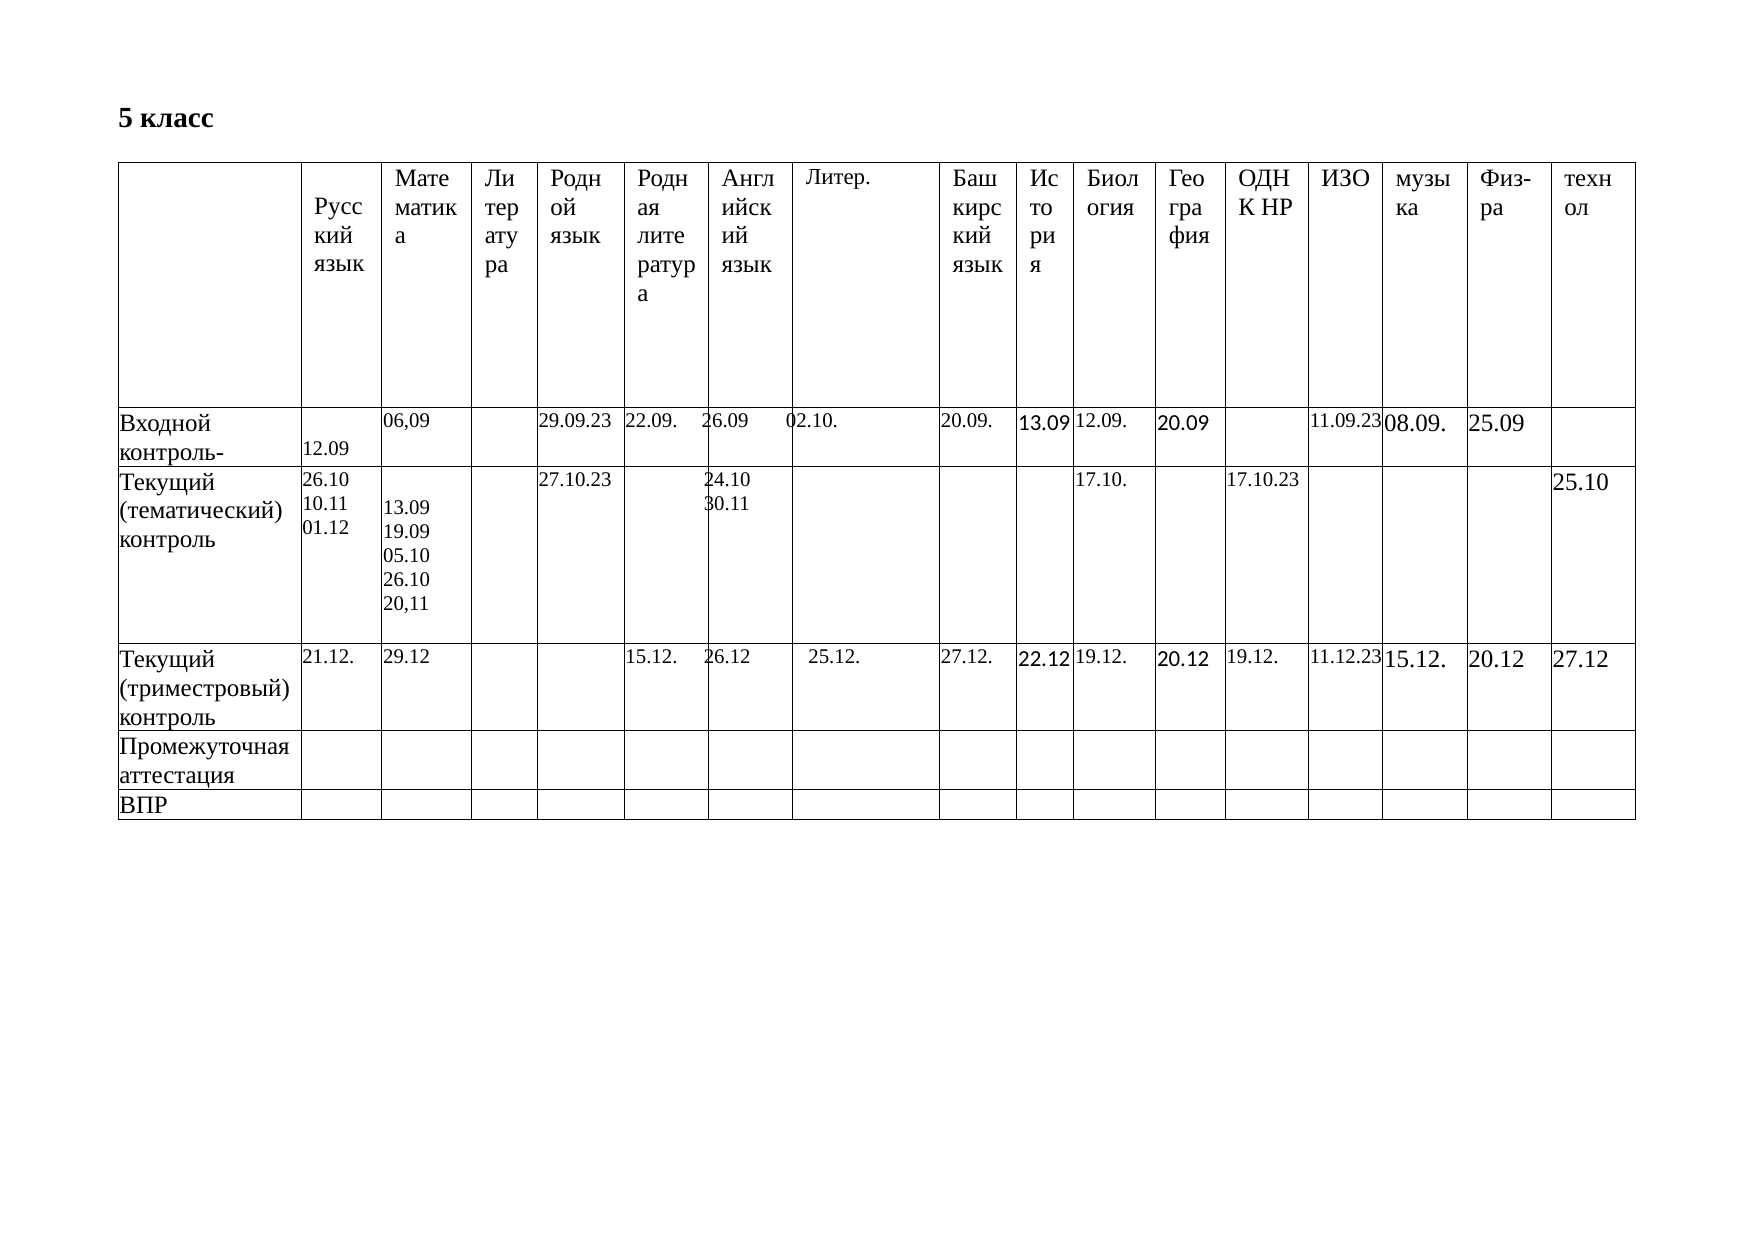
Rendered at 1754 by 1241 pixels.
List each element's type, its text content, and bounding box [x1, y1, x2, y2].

table_cell [940, 731, 1016, 789]
table_cell [1226, 731, 1308, 789]
table_cell 26.12 [709, 644, 792, 730]
table_cell 25.12. [793, 644, 939, 730]
table_cell 20.09. [940, 408, 1016, 466]
table_header ИЗО [1309, 163, 1382, 407]
table_cell [472, 408, 537, 466]
table_cell [538, 790, 624, 819]
table_cell 29.12 [382, 644, 471, 730]
table_cell 27.12 [1552, 644, 1635, 730]
table_cell ВПР [119, 790, 301, 819]
table_cell [472, 644, 537, 730]
table_cell Входной контроль- [119, 408, 301, 466]
table_cell [625, 790, 708, 819]
table_cell Текущий (триместровый) контроль [119, 644, 301, 730]
table_header [119, 163, 301, 407]
table_cell [625, 467, 708, 643]
table_cell 22.09. [625, 408, 708, 466]
table_cell [940, 790, 1016, 819]
table_cell [1017, 790, 1073, 819]
table_cell 27.10.23 [538, 467, 624, 643]
table_cell [1468, 731, 1551, 789]
table_cell 21.12. [302, 644, 381, 730]
table_cell [538, 644, 624, 730]
table_header Русский язык [302, 163, 381, 407]
table_cell [1309, 790, 1382, 819]
table_cell 15.12. [1383, 644, 1467, 730]
table_header Биология [1074, 163, 1155, 407]
table_header Родной язык [538, 163, 624, 407]
table_header музыка [1383, 163, 1467, 407]
table_header Математика [382, 163, 471, 407]
table_cell [1074, 731, 1155, 789]
table_cell [709, 731, 792, 789]
table_header История [1017, 163, 1073, 407]
table_cell 06,09 [382, 408, 471, 466]
table_cell [1156, 731, 1225, 789]
table_header Башкирский язык [940, 163, 1016, 407]
table_cell 11.12.23 [1309, 644, 1382, 730]
table_cell [1156, 790, 1225, 819]
table_cell 12.09 [302, 408, 381, 466]
table_cell 19.12. [1074, 644, 1155, 730]
table_cell 27.12. [940, 644, 1016, 730]
table_cell 26.09 [709, 408, 792, 466]
table_cell 25.10 [1552, 467, 1635, 643]
table_header Физ-ра [1468, 163, 1551, 407]
table_cell Текущий (тематический) контроль [119, 467, 301, 643]
table_cell [472, 790, 537, 819]
table_cell 20.09 [1156, 408, 1225, 466]
table_cell [1552, 408, 1635, 466]
table_header Литер. [793, 163, 939, 407]
table_cell [1309, 731, 1382, 789]
table_cell [1468, 790, 1551, 819]
table_cell [1226, 408, 1308, 466]
table_cell 26.10 10.11 01.12 [302, 467, 381, 643]
table_cell [472, 467, 537, 643]
table_header Английский язык [709, 163, 792, 407]
table_cell 19.12. [1226, 644, 1308, 730]
text 5 класс [118, 100, 1636, 134]
table_cell 24.10 30.11 [709, 467, 792, 643]
table_cell [793, 790, 939, 819]
table_header География [1156, 163, 1225, 407]
table_cell 13.09 19.09 05.10 26.10 20,11 [382, 467, 471, 643]
table_cell 17.10.23 [1226, 467, 1308, 643]
table_cell [302, 731, 381, 789]
table_cell [1552, 731, 1635, 789]
table_cell Промежуточная аттестация [119, 731, 301, 789]
table_cell [625, 731, 708, 789]
table_cell 13.09 [1017, 408, 1073, 466]
table_header технол [1552, 163, 1635, 407]
table_cell [1468, 467, 1551, 643]
table_cell 20.12 [1156, 644, 1225, 730]
table_header Литература [472, 163, 537, 407]
table_cell 25.09 [1468, 408, 1551, 466]
table_cell 29.09.23 [538, 408, 624, 466]
table_cell 08.09. [1383, 408, 1467, 466]
table_cell [1309, 467, 1382, 643]
table_cell [382, 790, 471, 819]
table_cell [1017, 731, 1073, 789]
table_cell 22.12 [1017, 644, 1073, 730]
table_cell [940, 467, 1016, 643]
table_cell 17.10. [1074, 467, 1155, 643]
table_cell [1074, 790, 1155, 819]
table_cell [1226, 790, 1308, 819]
table_header ОДНК НР [1226, 163, 1308, 407]
table_cell [1552, 790, 1635, 819]
table_cell 02.10. [793, 408, 939, 466]
table_cell [1383, 731, 1467, 789]
table_cell [382, 731, 471, 789]
table_cell [538, 731, 624, 789]
table_header Родная литература [625, 163, 708, 407]
table_cell [302, 790, 381, 819]
table_cell 20.12 [1468, 644, 1551, 730]
table_cell [1383, 790, 1467, 819]
table_cell [1383, 467, 1467, 643]
table_cell [793, 731, 939, 789]
table_cell [1156, 467, 1225, 643]
table_cell [709, 790, 792, 819]
table_cell [793, 467, 939, 643]
table_cell 15.12. [625, 644, 708, 730]
table_cell 11.09.23 [1309, 408, 1382, 466]
table_cell [472, 731, 537, 789]
table_cell [1017, 467, 1073, 643]
table_cell 12.09. [1074, 408, 1155, 466]
